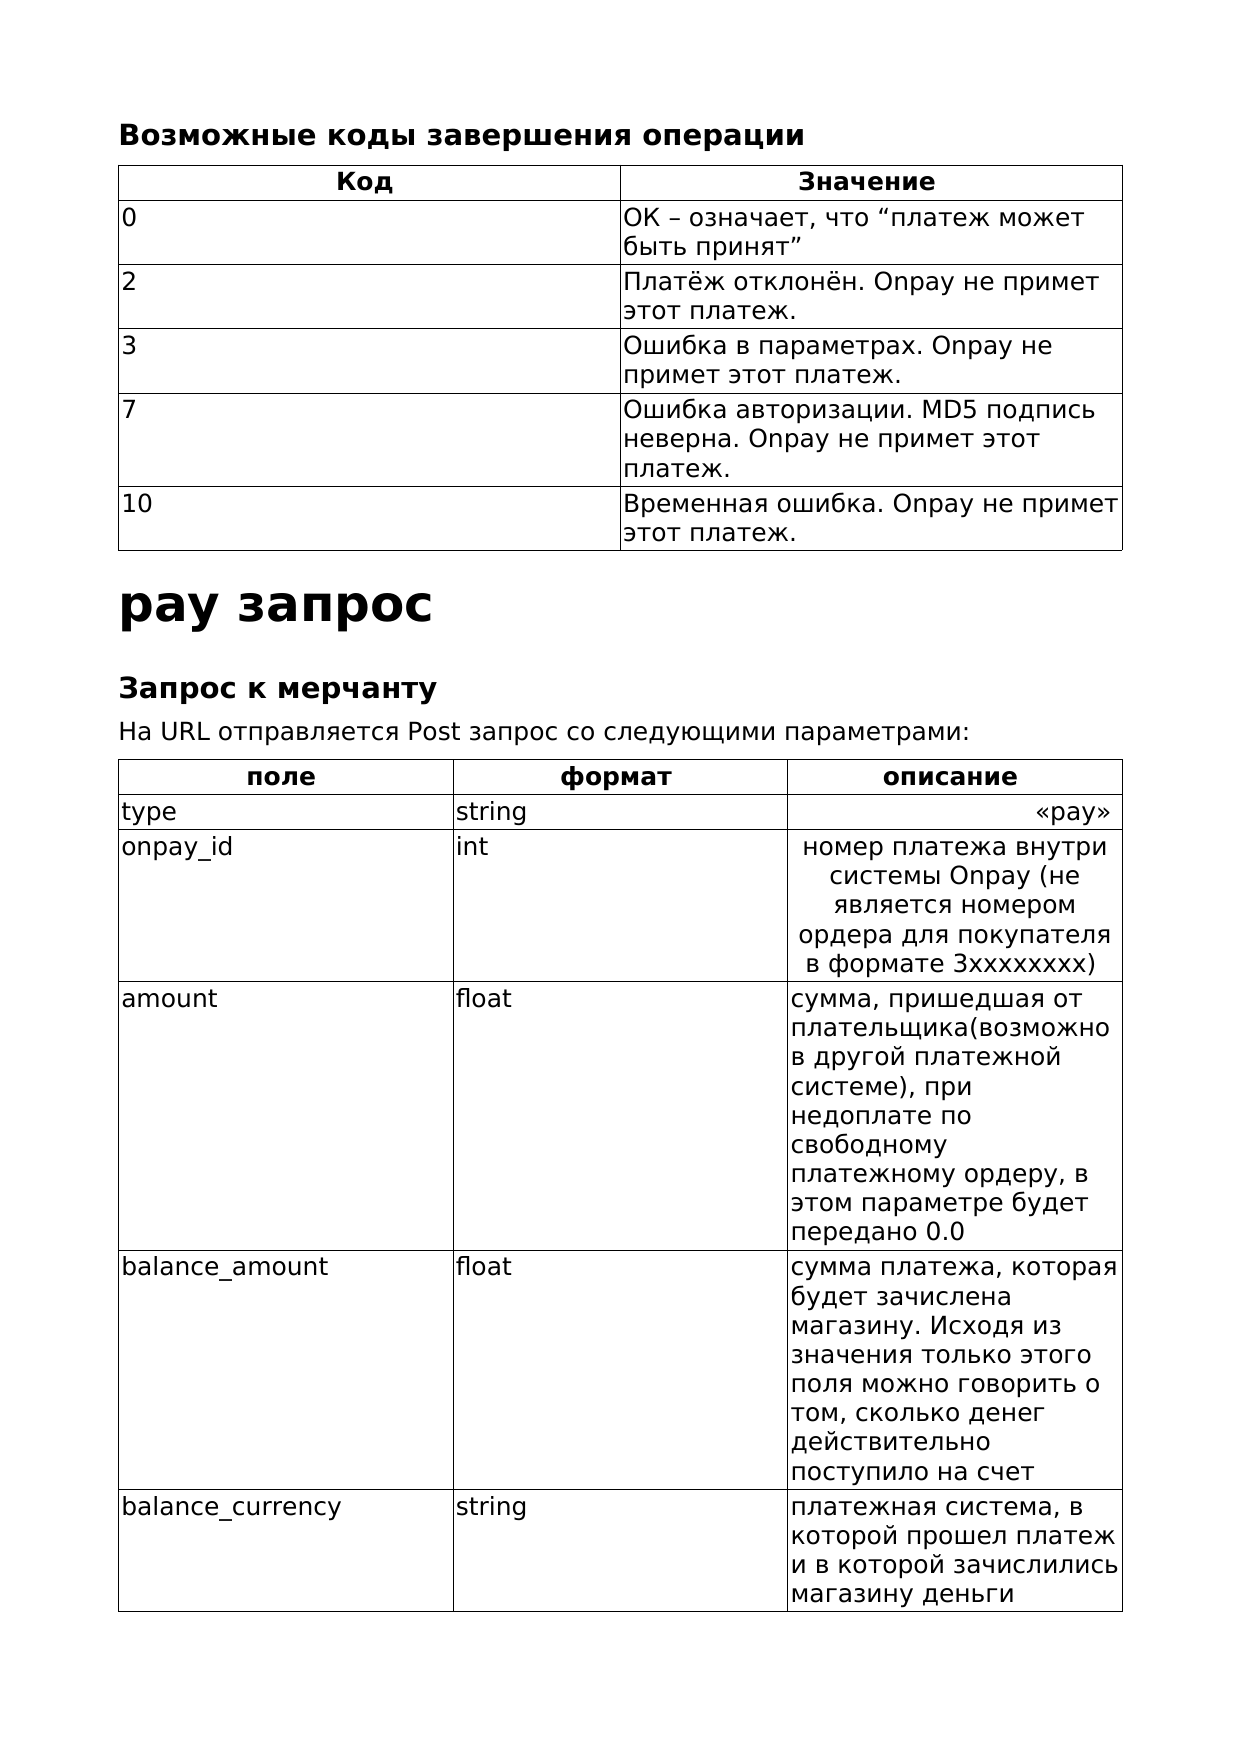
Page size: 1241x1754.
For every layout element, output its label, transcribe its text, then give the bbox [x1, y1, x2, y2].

table_cell 7 [119, 394, 620, 486]
subtitle pay запрос [118, 575, 1122, 633]
text На URL отправляется Post запрос со следующими параметрами: [118, 717, 1122, 747]
table_cell сумма, пришедшая от плательщика(возможно в другой платежной системе), при недоплате по свободному платежному ордеру, в этом параметре будет передано 0.0 [788, 982, 1122, 1249]
table_cell float [454, 1251, 787, 1489]
table_header Код [119, 166, 620, 200]
table_cell платежная система, в которой прошел платеж и в которой зачислились магазину деньги [788, 1490, 1122, 1611]
table_header Значение [621, 166, 1122, 200]
table_cell «pay» [788, 795, 1122, 829]
table_cell Платёж отклонён. Onpay не примет этот платеж. [621, 265, 1122, 328]
table_cell balance_amount [119, 1251, 453, 1489]
table_cell string [454, 795, 787, 829]
table_cell string [454, 1490, 787, 1611]
table_cell balance_currency [119, 1490, 453, 1611]
table_cell amount [119, 982, 453, 1249]
table_cell 10 [119, 487, 620, 550]
table_cell type [119, 795, 453, 829]
table_cell 3 [119, 329, 620, 392]
table_cell onpay_id [119, 830, 453, 981]
subtitle Запрос к мерчанту [118, 671, 1122, 705]
table_cell int [454, 830, 787, 981]
table_cell ОК – означает, что “платеж может быть принят” [621, 201, 1122, 264]
table_cell Ошибка в параметрах. Onpay не примет этот платеж. [621, 329, 1122, 392]
table_header поле [119, 760, 453, 794]
table_cell сумма платежа, которая будет зачислена магазину. Исходя из значения только этого поля можно говорить о том, сколько денег действительно поступило на счет [788, 1251, 1122, 1489]
table_cell 0 [119, 201, 620, 264]
table_cell 2 [119, 265, 620, 328]
table_cell номер платежа внутри системы Onpay (не является номером ордера для покупателя в формате 3хххххххх) [788, 830, 1122, 981]
table_cell float [454, 982, 787, 1249]
table_header формат [454, 760, 787, 794]
table_cell Временная ошибка. Onpay не примет этот платеж. [621, 487, 1122, 550]
table_header описание [788, 760, 1122, 794]
subtitle Возможные коды завершения операции [118, 118, 1122, 152]
table_cell Ошибка авторизации. MD5 подпись неверна. Onpay не примет этот платеж. [621, 394, 1122, 486]
